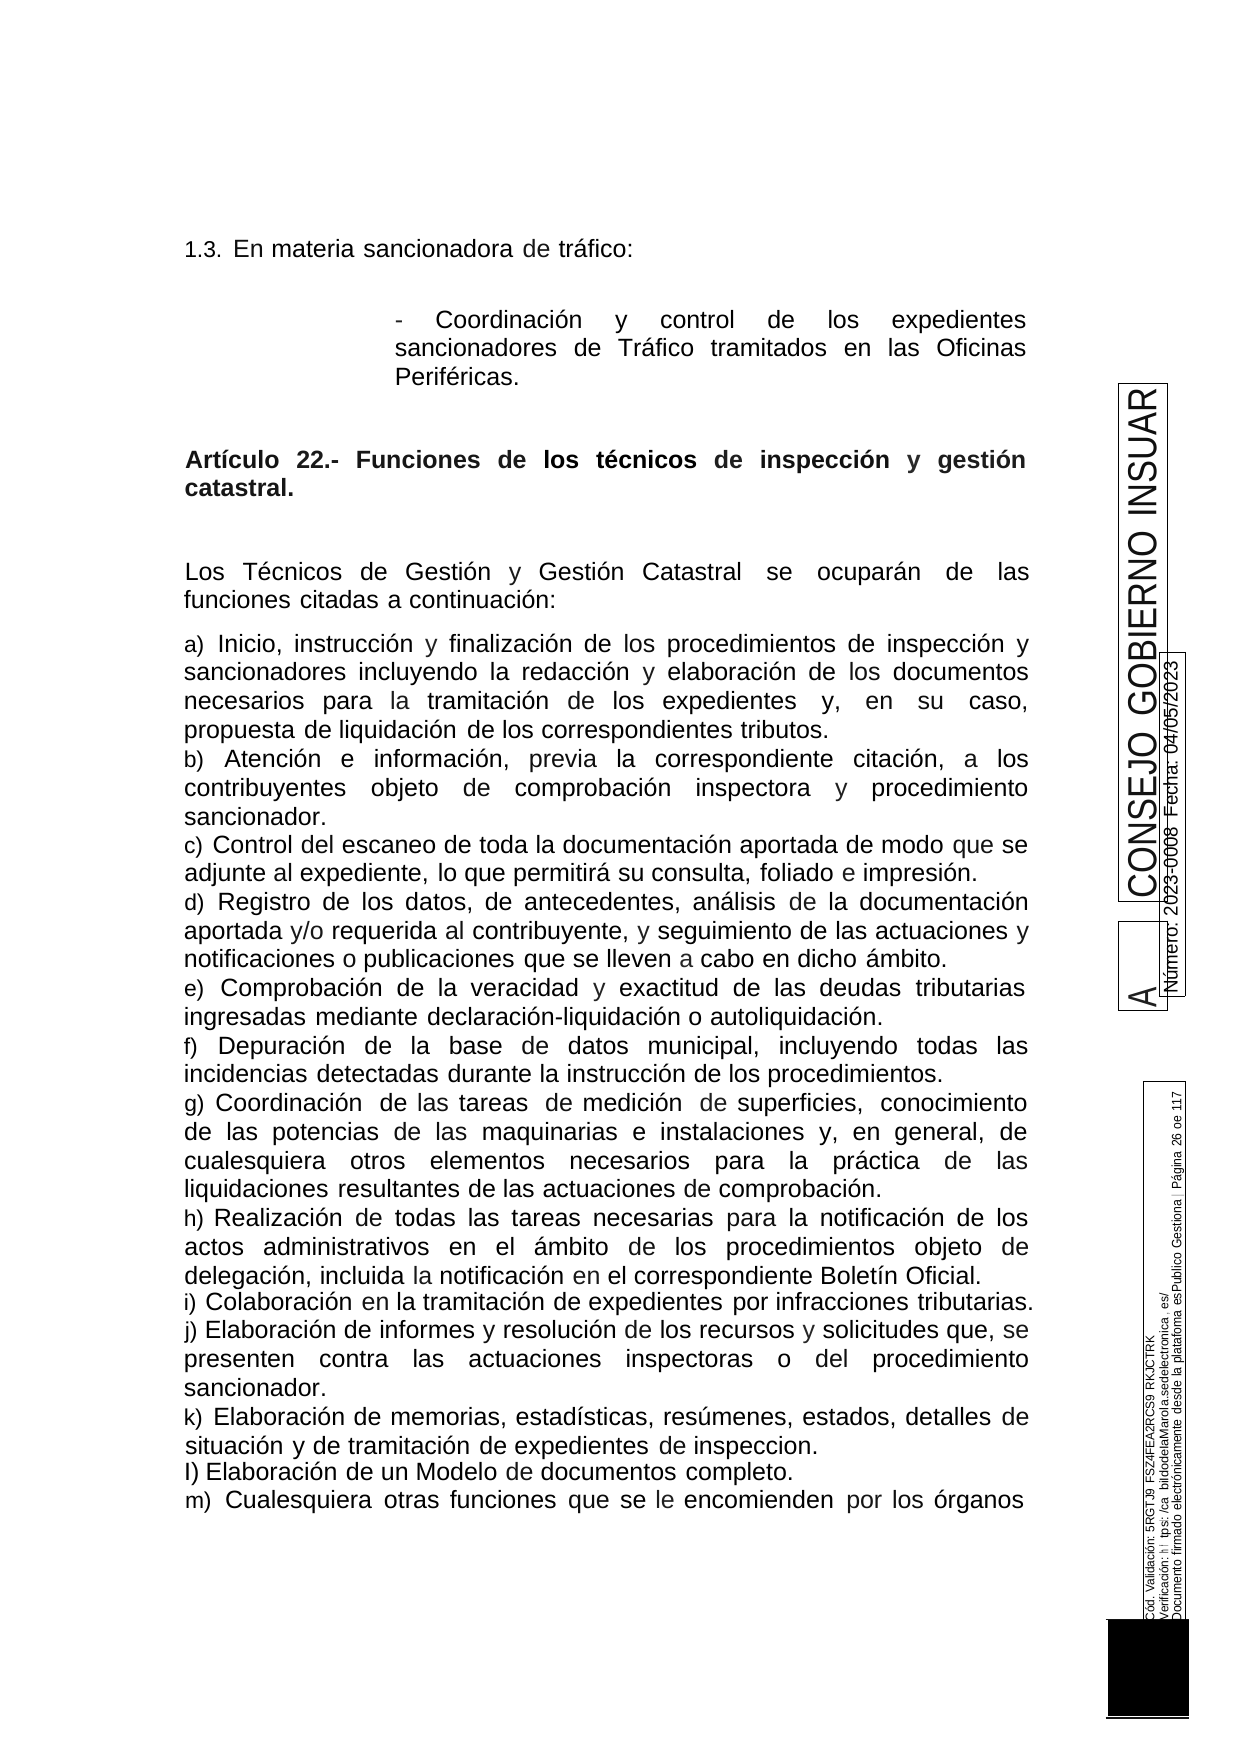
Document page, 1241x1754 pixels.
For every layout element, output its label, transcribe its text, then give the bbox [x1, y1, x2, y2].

list Inicio, instrucción y finalización de los procedimientos de inspección y sancionadores incluyendo la redacción y elaboración de los documentos necesarios para la tramitación de los expedientes y, en su caso, propuesta de liquidación de los correspondientes tributos. [184, 629, 1029, 744]
text - Coordinación y control de los expedientes sancionadores de Tráfico tramitados en las Oficinas Periféricas. [394, 304, 1027, 391]
text CONSEJO GOBIERNO INSUAR [1119, 385, 1165, 901]
list Documento firmado electrónicamente desde la platafoma esPublico Gestiona | Página 26 oe 117 [1169, 1083, 1183, 1624]
list Registro de los datos, de antecedentes, análisis de la documentación aportada y/o requerida al contribuyente, y seguimiento de las actuaciones y notificaciones o publicaciones que se lleven a cabo en dicho ámbito. [184, 887, 1029, 973]
list Control del escaneo de toda la documentación aportada de modo que se adjunte al expediente, lo que permitirá su consulta, foliado e impresión. [184, 831, 1028, 887]
list Verificación: h f tps/: /ca biIdodeIaMarola.sedelectronica , es/ [1158, 1084, 1169, 1624]
text Los Técnicos de Gestión y Gestión Catastral se ocuparán de las funciones citadas a continuación: [184, 557, 1029, 614]
list Elaboración de memorias, estadísticas, resúmenes, estados, detalles de situación y de tramitación de expedientes de inspeccion. [184, 1402, 1029, 1460]
subtitle Artículo 22.- Funciones de los técnicos de inspección y gestión catastral. [184, 445, 1027, 502]
list Colaboración en la tramitación de expedientes por infracciones tributarias. [184, 1289, 1143, 1315]
list Cualesquiera otras funciones que se le encomienden por los órganos [185, 1486, 1143, 1514]
list Número: 2023-0008 Fecha: 04/05/2023 [1160, 654, 1182, 996]
list Coordinación de las tareas de medición de superficies, conocimiento de las potencias de las maquinarias e instalaciones y, en general, de cualesquiera otros elementos necesarios para la práctica de las liquidaciones resultantes de las actuaciones de comprobación. [184, 1088, 1028, 1203]
list En materia sancionadora de tráfico: [184, 234, 1207, 263]
list Depuración de la base de datos municipal, incluyendo todas las incidencias detectadas durante la instrucción de los procedimientos. [184, 1031, 1029, 1088]
list Comprobación de la veracidad y exactitud de las deudas tributarias ingresadas mediante declaración-liquidación o autoliquidación. [184, 973, 1026, 1031]
list Atención e información, previa la correspondiente citación, a los contribuyentes objeto de comprobación inspectora y procedimiento sancionador. [184, 744, 1029, 830]
list Cód. Validación: 5RGTJ9 FSZ4FEA2RCS9 RKJCTRK [1144, 1084, 1156, 1624]
list Realización de todas las tareas necesarias para la notificación de los actos administrativos en el ámbito de los procedimientos objeto de delegación, incluida la notificación en el correspondiente Boletín Oficial. [184, 1203, 1029, 1289]
list Elaboración de un Modelo de documentos completo. [184, 1460, 1143, 1486]
picture [1108, 1620, 1189, 1716]
list Elaboración de informes y resolución de los recursos y solicitudes que, se presenten contra las actuaciones inspectoras o del procedimiento sancionador. [184, 1315, 1029, 1402]
list A ŒA [1119, 923, 1167, 1009]
